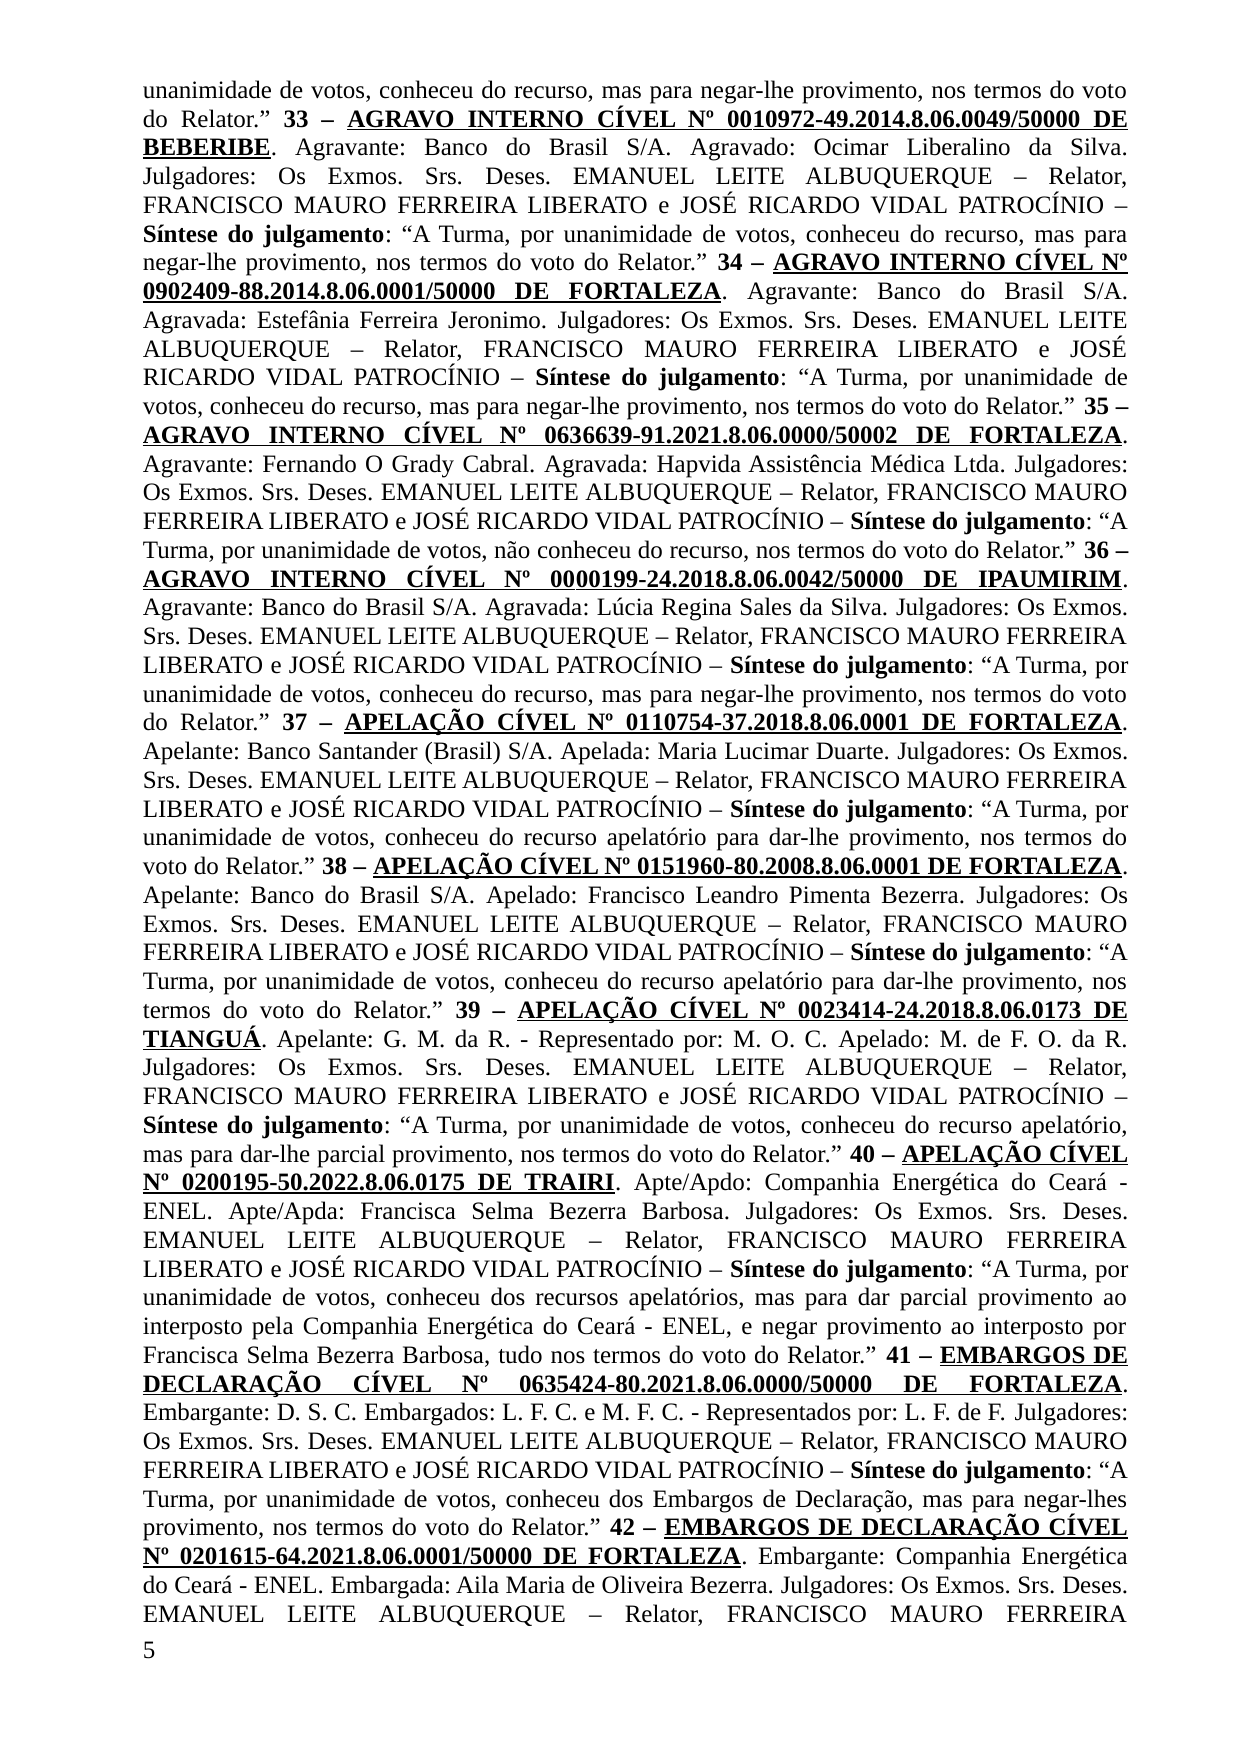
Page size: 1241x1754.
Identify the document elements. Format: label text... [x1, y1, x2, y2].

text unanimidade de votos, conheceu do recurso, mas para negar-lhe provimento, nos termos do voto do Relator.” 33 – AGRAVO INTERNO CÍVEL Nº 0010972-49.2014.8.06.0049/50000 DE BEBERIBE. Agravante: Banco do Brasil S/A. Agravado: Ocimar Liberalino da Silva. Julgadores: Os Exmos. Srs. Deses. EMANUEL LEITE ALBUQUERQUE – Relator, FRANCISCO MAURO FERREIRA LIBERATO e JOSÉ RICARDO VIDAL PATROCÍNIO – Síntese do julgamento: “A Turma, por unanimidade de votos, conheceu do recurso, mas para negar-lhe provimento, nos termos do voto do Relator.” 34 – AGRAVO INTERNO CÍVEL Nº 0902409-88.2014.8.06.0001/50000 DE FORTALEZA. Agravante: Banco do Brasil S/A. Agravada: Estefânia Ferreira Jeronimo. Julgadores: Os Exmos. Srs. Deses. EMANUEL LEITE ALBUQUERQUE – Relator, FRANCISCO MAURO FERREIRA LIBERATO e JOSÉ RICARDO VIDAL PATROCÍNIO – Síntese do julgamento: “A Turma, por unanimidade de votos, conheceu do recurso, mas para negar-lhe provimento, nos termos do voto do Relator.” 35 – AGRAVO INTERNO CÍVEL Nº 0636639-91.2021.8.06.0000/50002 DE FORTALEZA. Agravante: Fernando O Grady Cabral. Agravada: Hapvida Assistência Médica Ltda. Julgadores: Os Exmos. Srs. Deses. EMANUEL LEITE ALBUQUERQUE – Relator, FRANCISCO MAURO FERREIRA LIBERATO e JOSÉ RICARDO VIDAL PATROCÍNIO – Síntese do julgamento: “A Turma, por unanimidade de votos, não conheceu do recurso, nos termos do voto do Relator.” 36 – AGRAVO INTERNO CÍVEL Nº 0000199-24.2018.8.06.0042/50000 DE IPAUMIRIM. Agravante: Banco do Brasil S/A. Agravada: Lúcia Regina Sales da Silva. Julgadores: Os Exmos. Srs. Deses. EMANUEL LEITE ALBUQUERQUE – Relator, FRANCISCO MAURO FERREIRA LIBERATO e JOSÉ RICARDO VIDAL PATROCÍNIO – Síntese do julgamento: “A Turma, por unanimidade de votos, conheceu do recurso, mas para negar-lhe provimento, nos termos do voto do Relator.” 37 – APELAÇÃO CÍVEL Nº 0110754-37.2018.8.06.0001 DE FORTALEZA. Apelante: Banco Santander (Brasil) S/A. Apelada: Maria Lucimar Duarte. Julgadores: Os Exmos. Srs. Deses. EMANUEL LEITE ALBUQUERQUE – Relator, FRANCISCO MAURO FERREIRA LIBERATO e JOSÉ RICARDO VIDAL PATROCÍNIO – Síntese do julgamento: “A Turma, por unanimidade de votos, conheceu do recurso apelatório para dar-lhe provimento, nos termos do voto do Relator.” 38 – APELAÇÃO CÍVEL Nº 0151960-80.2008.8.06.0001 DE FORTALEZA. Apelante: Banco do Brasil S/A. Apelado: Francisco Leandro Pimenta Bezerra. Julgadores: Os Exmos. Srs. Deses. EMANUEL LEITE ALBUQUERQUE – Relator, FRANCISCO MAURO FERREIRA LIBERATO e JOSÉ RICARDO VIDAL PATROCÍNIO – Síntese do julgamento: “A Turma, por unanimidade de votos, conheceu do recurso apelatório para dar-lhe provimento, nos termos do voto do Relator.” 39 – APELAÇÃO CÍVEL Nº 0023414-24.2018.8.06.0173 DE TIANGUÁ. Apelante: G. M. da R. - Representado por: M. O. C. Apelado: M. de F. O. da R. Julgadores: Os Exmos. Srs. Deses. EMANUEL LEITE ALBUQUERQUE – Relator, FRANCISCO MAURO FERREIRA LIBERATO e JOSÉ RICARDO VIDAL PATROCÍNIO – Síntese do julgamento: “A Turma, por unanimidade de votos, conheceu do recurso apelatório, mas para dar-lhe parcial provimento, nos termos do voto do Relator.” 40 – APELAÇÃO CÍVEL Nº 0200195-50.2022.8.06.0175 DE TRAIRI. Apte/Apdo: Companhia Energética do Ceará - ENEL. Apte/Apda: Francisca Selma Bezerra Barbosa. Julgadores: Os Exmos. Srs. Deses. EMANUEL LEITE ALBUQUERQUE – Relator, FRANCISCO MAURO FERREIRA LIBERATO e JOSÉ RICARDO VIDAL PATROCÍNIO – Síntese do julgamento: “A Turma, por unanimidade de votos, conheceu dos recursos apelatórios, mas para dar parcial provimento ao interposto pela Companhia Energética do Ceará - ENEL, e negar provimento ao interposto por Francisca Selma Bezerra Barbosa, tudo nos termos do voto do Relator.” 41 – EMBARGOS DE DECLARAÇÃO CÍVEL Nº 0635424-80.2021.8.06.0000/50000 DE FORTALEZA. Embargante: D. S. C. Embargados: L. F. C. e M. F. C. - Representados por: L. F. de F. Julgadores: Os Exmos. Srs. Deses. EMANUEL LEITE ALBUQUERQUE – Relator, FRANCISCO MAURO FERREIRA LIBERATO e JOSÉ RICARDO VIDAL PATROCÍNIO – Síntese do julgamento: “A Turma, por unanimidade de votos, conheceu dos Embargos de Declaração, mas para negar-lhes provimento, nos termos do voto do Relator.” 42 – EMBARGOS DE DECLARAÇÃO CÍVEL Nº 0201615-64.2021.8.06.0001/50000 DE FORTALEZA. Embargante: Companhia Energética do Ceará - ENEL. Embargada: Aila Maria de Oliveira Bezerra. Julgadores: Os Exmos. Srs. Deses. EMANUEL LEITE ALBUQUERQUE – Relator, FRANCISCO MAURO FERREIRA [143, 75, 1128, 1627]
